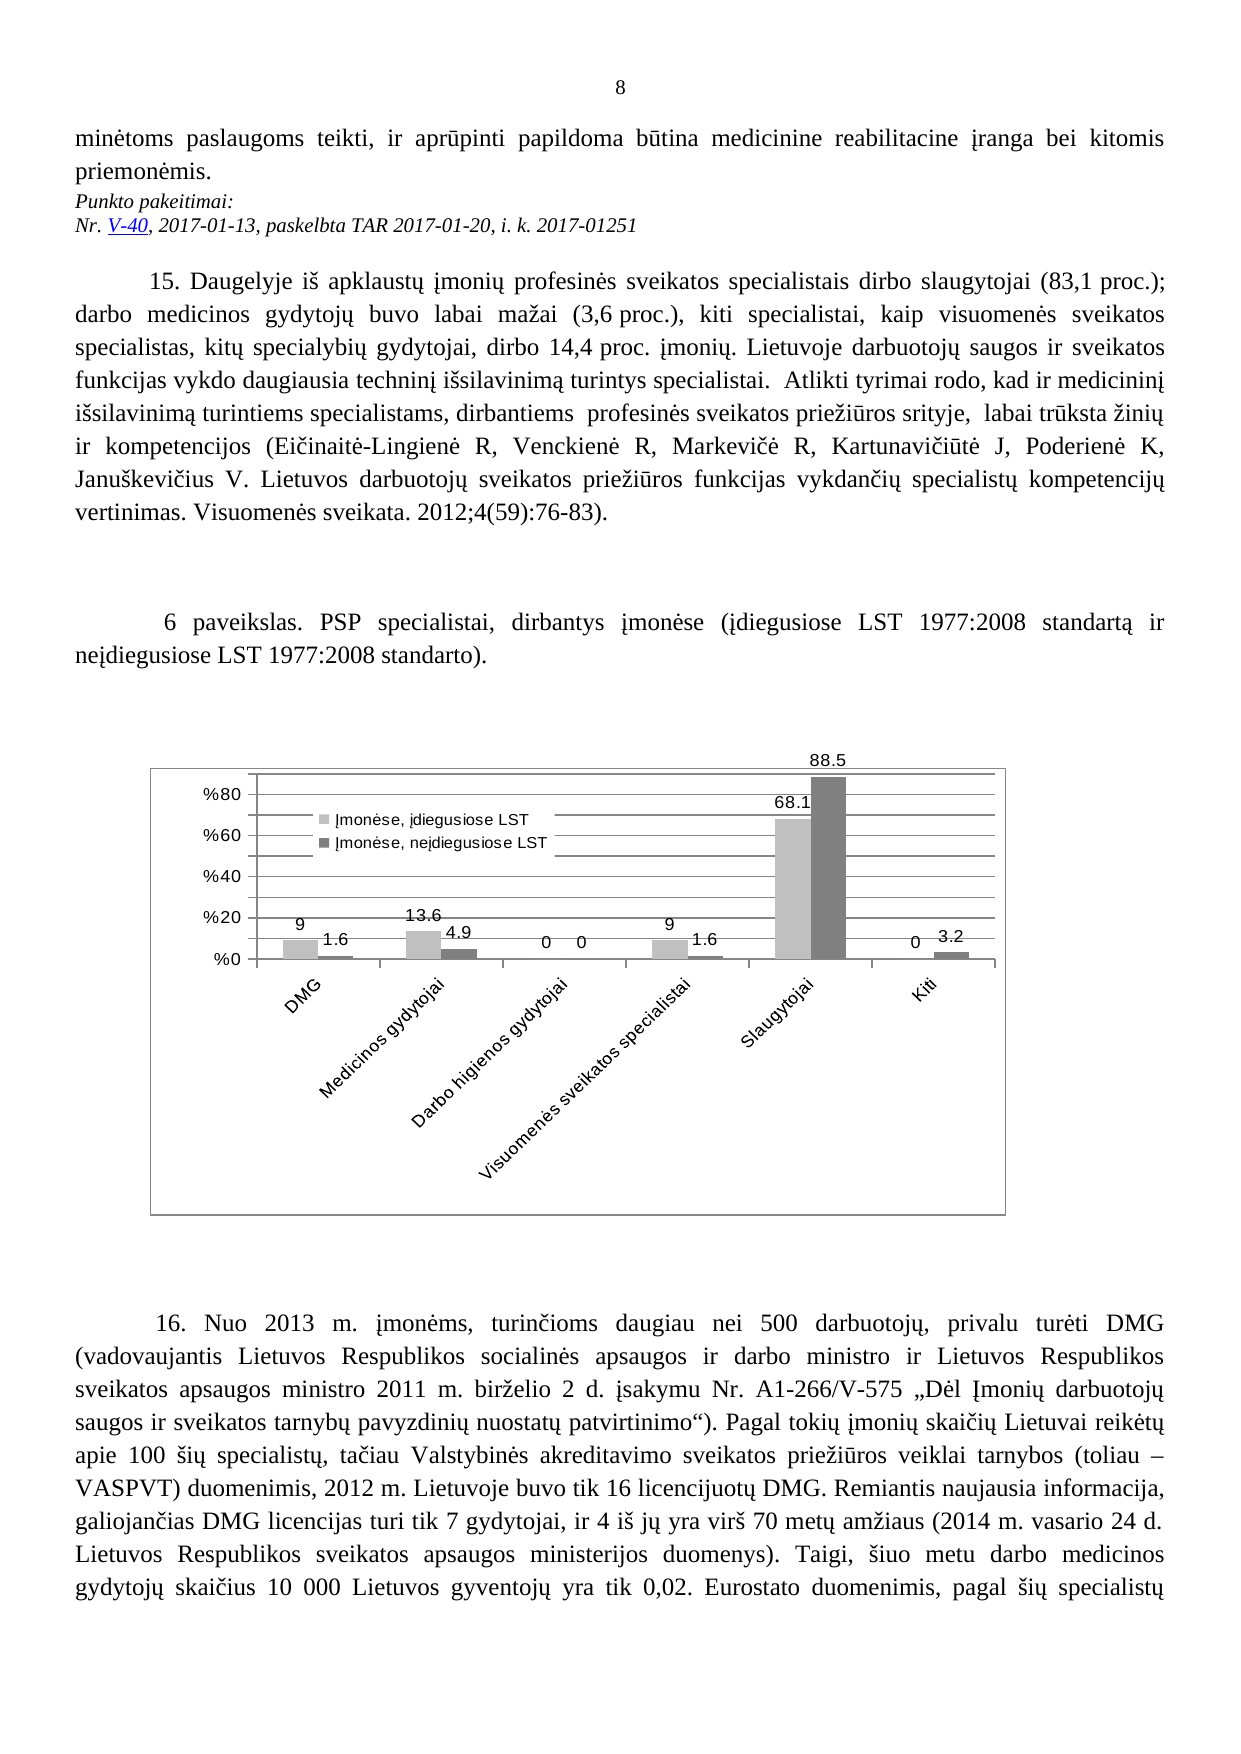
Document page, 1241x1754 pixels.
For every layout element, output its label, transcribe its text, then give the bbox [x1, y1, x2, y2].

text minėtoms paslaugoms teikti, ir aprūpinti papildoma būtina medicinine reabilitacine įranga bei kitomis priemonėmis. [75, 123, 1166, 185]
text 16. Nuo 2013 m. įmonėms, turinčioms daugiau nei 500 darbuotojų, privalu turėti DMG (vadovaujantis Lietuvos Respublikos socialinės apsaugos ir darbo ministro ir Lietuvos Respublikos sveikatos apsaugos ministro 2011 m. birželio 2 d. įsakymu Nr. A1-266/V-575 „Dėl Įmonių darbuotojų saugos ir sveikatos tarnybų pavyzdinių nuostatų patvirtinimo“). Pagal tokių įmonių skaičių Lietuvai reikėtų apie 100 šių specialistų, tačiau Valstybinės akreditavimo sveikatos priežiūros veiklai tarnybos (toliau – VASPVT) duomenimis, 2012 m. Lietuvoje buvo tik 16 licencijuotų DMG. Remiantis naujausia informacija, galiojančias DMG licencijas turi tik 7 gydytojai, ir 4 iš jų yra virš 70 metų amžiaus (2014 m. vasario 24 d. Lietuvos Respublikos sveikatos apsaugos ministerijos duomenys). Taigi, šiuo metu darbo medicinos gydytojų skaičius 10 000 Lietuvos gyventojų yra tik 0,02. Eurostato duomenimis, pagal šių specialistų [75, 1308, 1166, 1601]
text Punkto pakeitimai: [75, 189, 1166, 213]
text Nr. V-40, 2017-01-13, paskelbta TAR 2017-01-20, i. k. 2017-01251 [75, 213, 1166, 237]
text 15. Daugelyje iš apklaustų įmonių profesinės sveikatos specialistais dirbo slaugytojai (83,1 proc.); darbo medicinos gydytojų buvo labai mažai (3,6 proc.), kiti specialistai, kaip visuomenės sveikatos specialistas, kitų specialybių gydytojai, dirbo 14,4 proc. įmonių. Lietuvoje darbuotojų saugos ir sveikatos funkcijas vykdo daugiausia techninį išsilavinimą turintys specialistai. Atlikti tyrimai rodo, kad ir medicininį išsilavinimą turintiems specialistams, dirbantiems profesinės sveikatos priežiūros srityje, labai trūksta žinių ir kompetencijos (Eičinaitė-Lingienė R, Venckienė R, Markevičė R, Kartunavičiūtė J, Poderienė K, Januškevičius V. Lietuvos darbuotojų sveikatos priežiūros funkcijas vykdančių specialistų kompetencijų vertinimas. Visuomenės sveikata. 2012;4(59):76-83). [75, 266, 1166, 526]
text 6 paveikslas. PSP specialistai, dirbantys įmonėse (įdiegusiose LST 1977:2008 standartą ir neįdiegusiose LST 1977:2008 standarto). [75, 607, 1166, 669]
